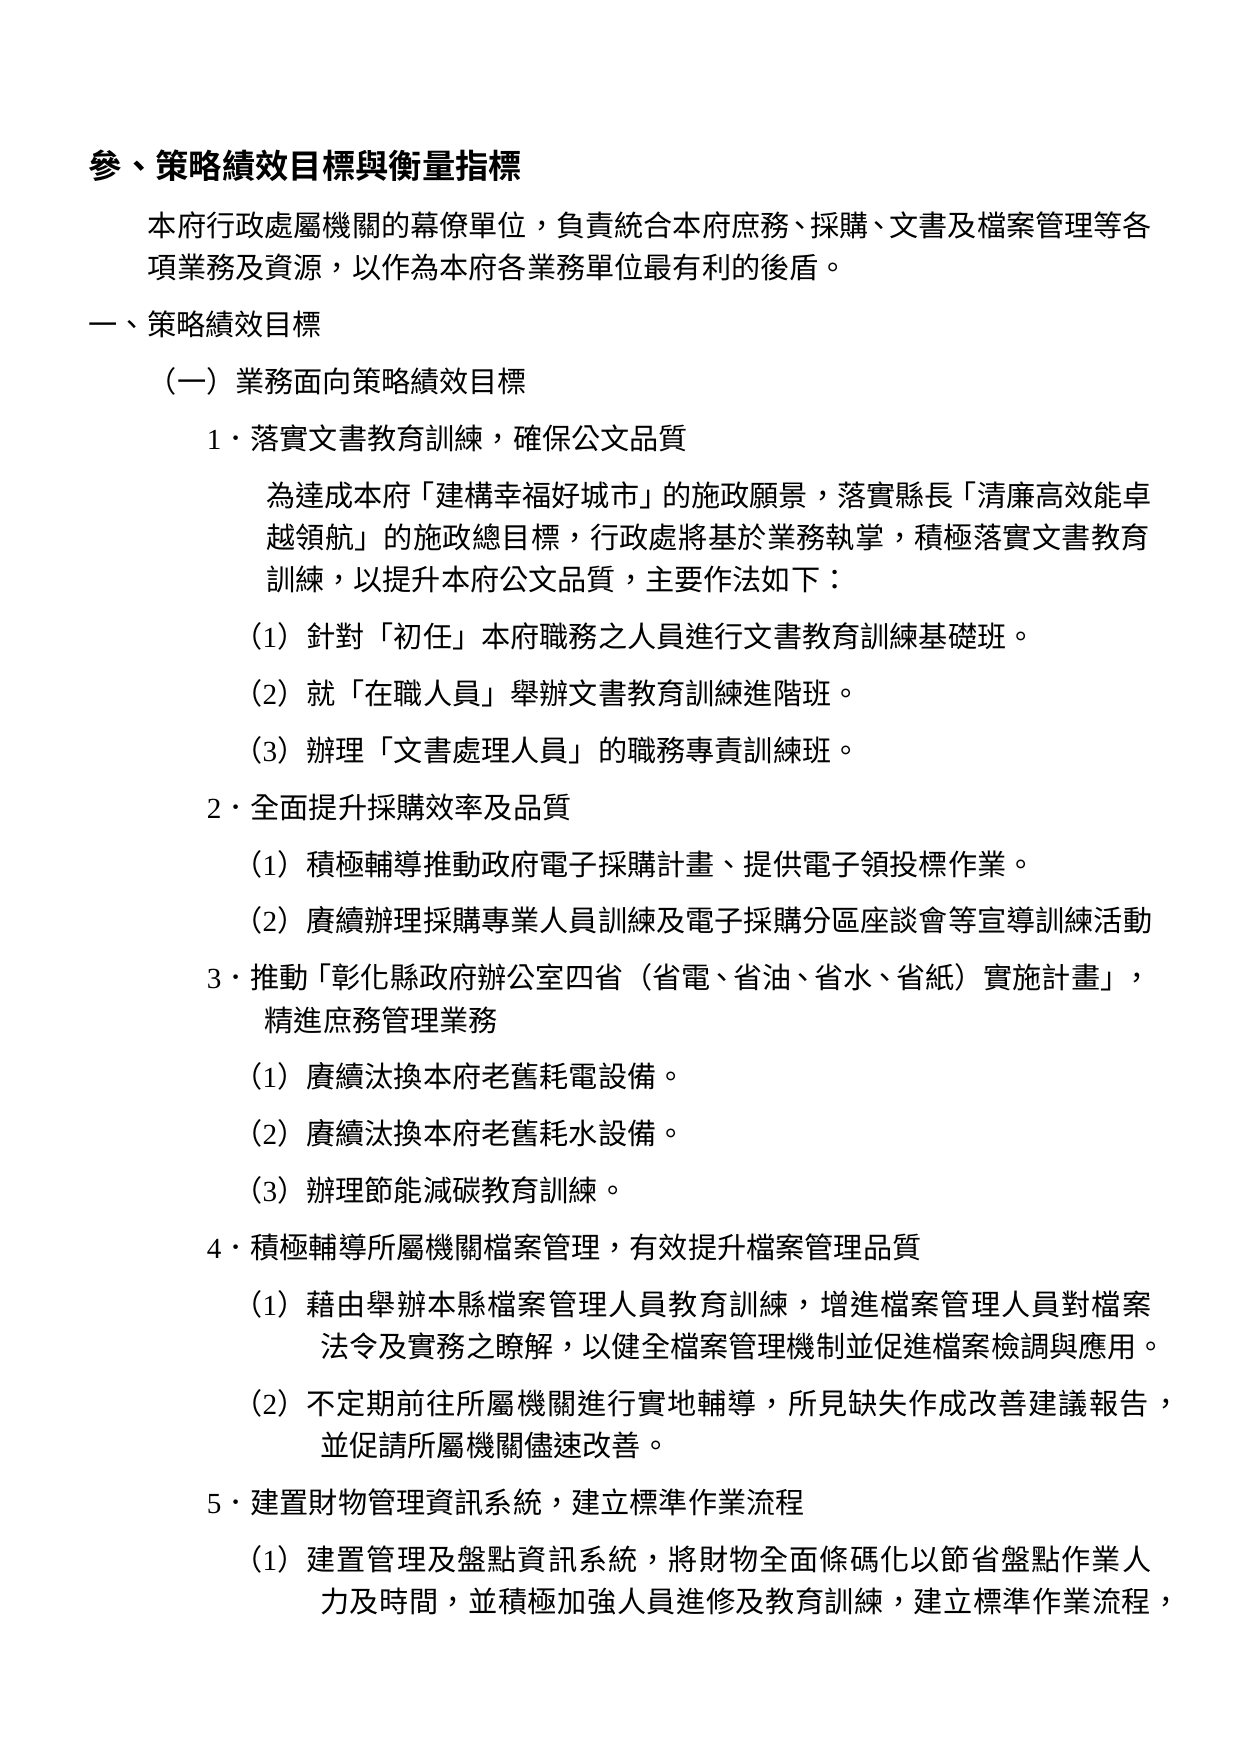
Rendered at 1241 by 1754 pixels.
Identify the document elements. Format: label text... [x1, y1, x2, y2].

list 藉由舉辦本縣檔案管理人員教育訓練，增進檔案管理人員對檔案法令及實務之瞭解，以健全檔案管理機制並促進檔案檢調與應用。 [233, 1281, 1152, 1366]
list 辦理「文書處理人員」的職務專責訓練班。 [233, 727, 1152, 769]
list 建置管理及盤點資訊系統，將財物全面條碼化以節省盤點作業人力及時間，並積極加強人員進修及教育訓練，建立標準作業流程，提供專業化及資訊化的服務，其具體做法包含： [233, 1537, 1152, 1621]
list 就「在職人員」舉辦文書教育訓練進階班。 [233, 670, 1152, 713]
text （一）業務面向策略績效目標 [148, 358, 1152, 401]
list 針對「初任」本府職務之人員進行文書教育訓練基礎班。 [233, 613, 1152, 656]
list 建置財物管理資訊系統，建立標準作業流程 [207, 1480, 1152, 1522]
list 全面提升採購效率及品質 [207, 784, 1152, 826]
text 為達成本府「建構幸福好城市」的施政願景，落實縣長「清廉高效能卓越領航」的施政總目標，行政處將基於業務執掌，積極落實文書教育訓練，以提升本府公文品質，主要作法如下： [266, 472, 1152, 599]
text 一、策略績效目標 [88, 301, 1152, 344]
list 積極輔導所屬機關檔案管理，有效提升檔案管理品質 [207, 1224, 1152, 1267]
list 辦理節能減碳教育訓練。 [233, 1168, 1152, 1210]
list 落實文書教育訓練，確保公文品質 [207, 415, 1152, 457]
text 參、策略績效目標與衡量指標 [88, 139, 1152, 188]
list 推動「彰化縣政府辦公室四省（省電、省油、省水、省紙）實施計畫」，精進庶務管理業務 [207, 955, 1152, 1039]
list 不定期前往所屬機關進行實地輔導，所見缺失作成改善建議報告，並促請所屬機關儘速改善。 [233, 1381, 1152, 1465]
text 本府行政處屬機關的幕僚單位，負責統合本府庶務、採購、文書及檔案管理等各項業務及資源，以作為本府各業務單位最有利的後盾。 [148, 202, 1152, 287]
list 賡續汰換本府老舊耗水設備。 [233, 1111, 1152, 1153]
list 賡續汰換本府老舊耗電設備。 [233, 1054, 1152, 1096]
list 積極輔導推動政府電子採購計畫、提供電子領投標作業。 [233, 841, 1152, 883]
list 賡續辦理採購專業人員訓練及電子採購分區座談會等宣導訓練活動。 [233, 898, 1152, 940]
